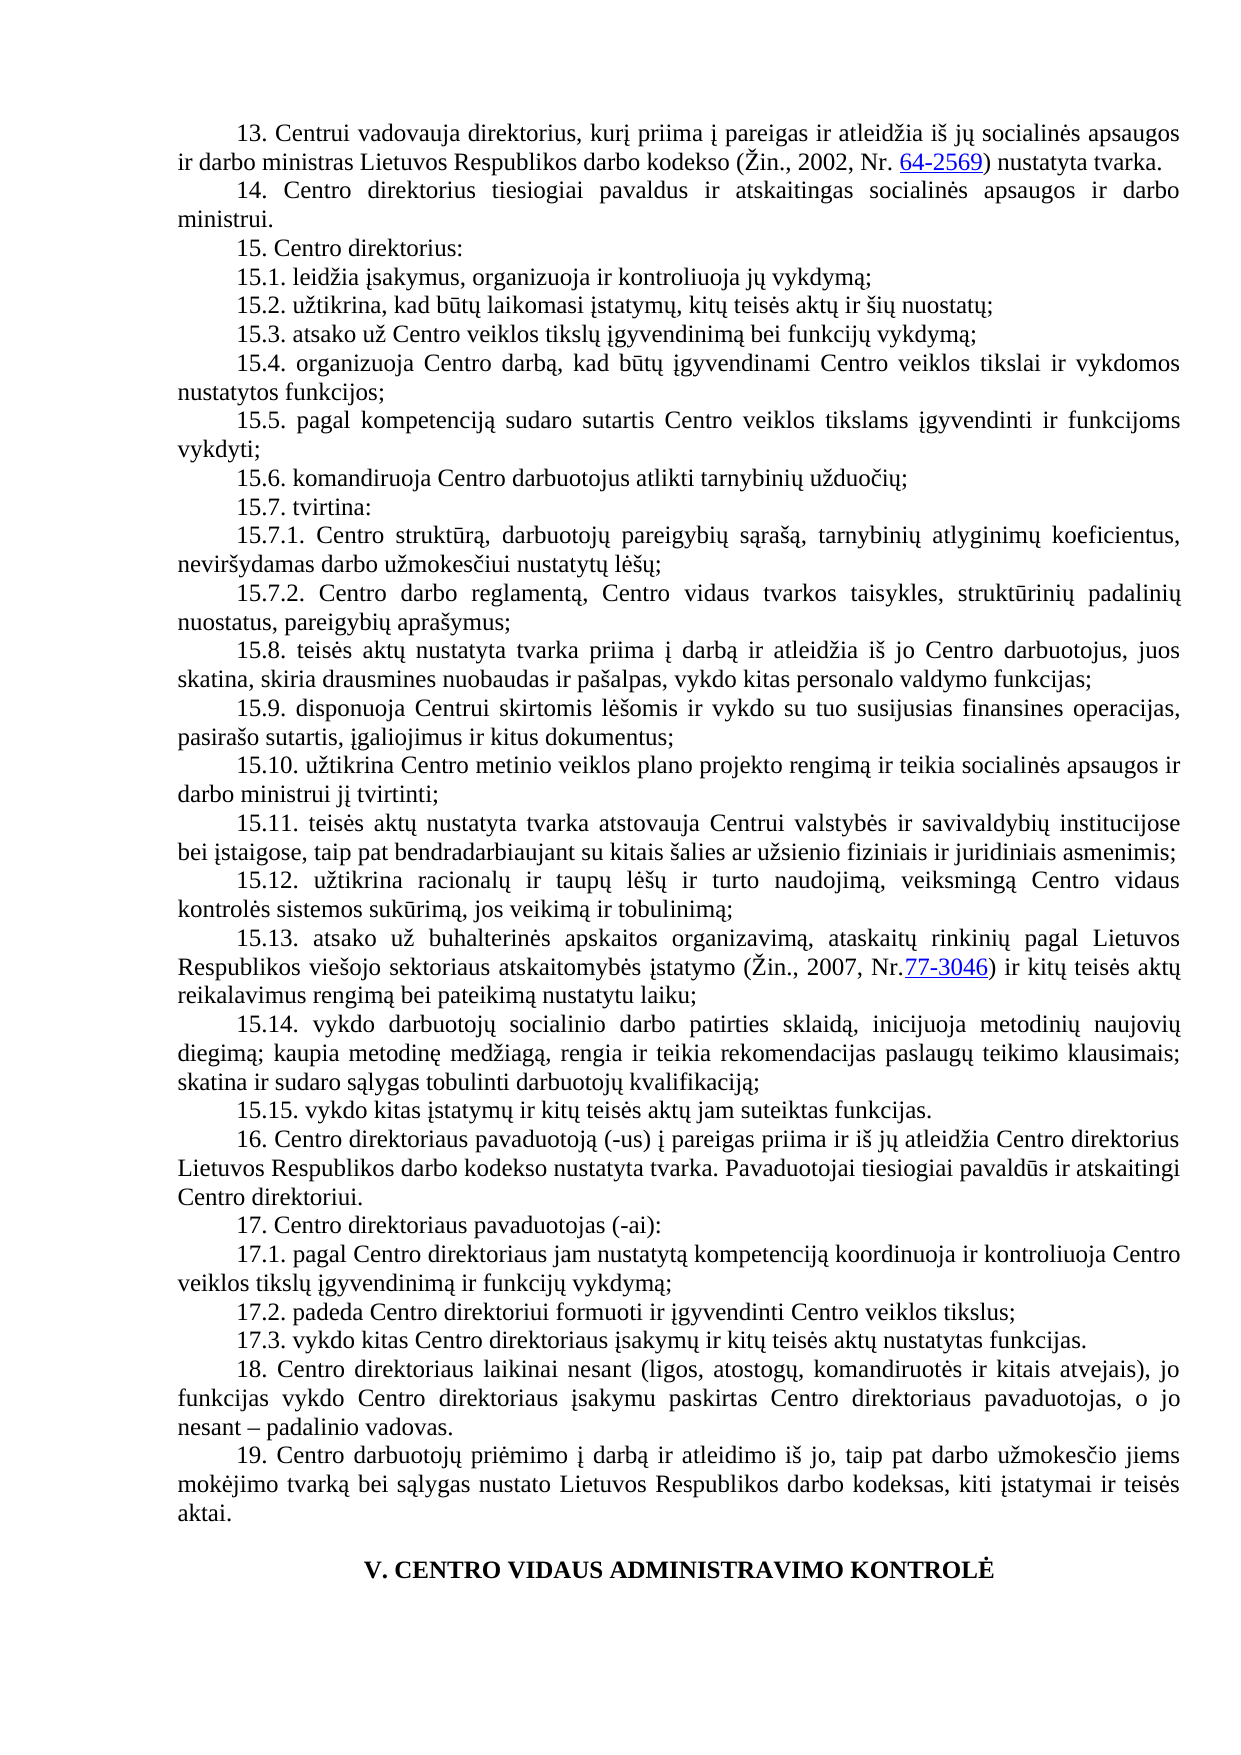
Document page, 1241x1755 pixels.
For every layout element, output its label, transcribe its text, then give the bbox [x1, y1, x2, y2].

text 15.5. pagal kompetenciją sudaro sutartis Centro veiklos tikslams įgyvendinti ir funkcijoms vykdyti; [177, 406, 1181, 463]
text 15.8. teisės aktų nustatyta tvarka priima į darbą ir atleidžia iš jo Centro darbuotojus, juos skatina, skiria drausmines nuobaudas ir pašalpas, vykdo kitas personalo valdymo funkcijas; [177, 636, 1181, 693]
text 15. Centro direktorius: [177, 233, 1181, 262]
text 17.2. padeda Centro direktoriui formuoti ir įgyvendinti Centro veiklos tikslus; [177, 1297, 1181, 1326]
text 15.7. tvirtina: [177, 492, 1181, 521]
text 14. Centro direktorius tiesiogiai pavaldus ir atskaitingas socialinės apsaugos ir darbo ministrui. [177, 176, 1181, 233]
text 15.3. atsako už Centro veiklos tikslų įgyvendinimą bei funkcijų vykdymą; [177, 319, 1181, 348]
text 15.14. vykdo darbuotojų socialinio darbo patirties sklaidą, inicijuoja metodinių naujovių diegimą; kaupia metodinę medžiagą, rengia ir teikia rekomendacijas paslaugų teikimo klausimais; skatina ir sudaro sąlygas tobulinti darbuotojų kvalifikaciją; [177, 1009, 1181, 1096]
text 17.3. vykdo kitas Centro direktoriaus įsakymų ir kitų teisės aktų nustatytas funkcijas. [177, 1326, 1181, 1354]
text 15.7.1. Centro struktūrą, darbuotojų pareigybių sąrašą, tarnybinių atlyginimų koeficientus, neviršydamas darbo užmokesčiui nustatytų lėšų; [177, 521, 1181, 578]
text 17.1. pagal Centro direktoriaus jam nustatytą kompetenciją koordinuoja ir kontroliuoja Centro veiklos tikslų įgyvendinimą ir funkcijų vykdymą; [177, 1239, 1181, 1297]
text 15.1. leidžia įsakymus, organizuoja ir kontroliuoja jų vykdymą; [177, 262, 1181, 291]
text 16. Centro direktoriaus pavaduotoją (-us) į pareigas priima ir iš jų atleidžia Centro direktorius Lietuvos Respublikos darbo kodekso nustatyta tvarka. Pavaduotojai tiesiogiai pavaldūs ir atskaitingi Centro direktoriui. [177, 1124, 1181, 1211]
text V. CENTRO VIDAUS ADMINISTRAVIMO KONTROLĖ [177, 1556, 1181, 1584]
text 15.2. užtikrina, kad būtų laikomasi įstatymų, kitų teisės aktų ir šių nuostatų; [177, 291, 1181, 319]
text 15.7.2. Centro darbo reglamentą, Centro vidaus tvarkos taisykles, struktūrinių padalinių nuostatus, pareigybių aprašymus; [177, 578, 1181, 636]
text 15.12. užtikrina racionalų ir taupų lėšų ir turto naudojimą, veiksmingą Centro vidaus kontrolės sistemos sukūrimą, jos veikimą ir tobulinimą; [177, 866, 1181, 923]
text 15.15. vykdo kitas įstatymų ir kitų teisės aktų jam suteiktas funkcijas. [177, 1096, 1181, 1124]
text 15.6. komandiruoja Centro darbuotojus atlikti tarnybinių užduočių; [177, 463, 1181, 492]
text 15.13. atsako už buhalterinės apskaitos organizavimą, ataskaitų rinkinių pagal Lietuvos Respublikos viešojo sektoriaus atskaitomybės įstatymo (Žin., 2007, Nr.77-3046) ir kitų teisės aktų reikalavimus rengimą bei pateikimą nustatytu laiku; [177, 923, 1181, 1009]
text 19. Centro darbuotojų priėmimo į darbą ir atleidimo iš jo, taip pat darbo užmokesčio jiems mokėjimo tvarką bei sąlygas nustato Lietuvos Respublikos darbo kodeksas, kiti įstatymai ir teisės aktai. [177, 1441, 1181, 1527]
text 15.11. teisės aktų nustatyta tvarka atstovauja Centrui valstybės ir savivaldybių institucijose bei įstaigose, taip pat bendradarbiaujant su kitais šalies ar užsienio fiziniais ir juridiniais asmenimis; [177, 808, 1181, 866]
text 15.9. disponuoja Centrui skirtomis lėšomis ir vykdo su tuo susijusias finansines operacijas, pasirašo sutartis, įgaliojimus ir kitus dokumentus; [177, 693, 1181, 751]
text 13. Centrui vadovauja direktorius, kurį priima į pareigas ir atleidžia iš jų socialinės apsaugos ir darbo ministras Lietuvos Respublikos darbo kodekso (Žin., 2002, Nr. 64-2569) nustatyta tvarka. [177, 118, 1181, 176]
text 15.10. užtikrina Centro metinio veiklos plano projekto rengimą ir teikia socialinės apsaugos ir darbo ministrui jį tvirtinti; [177, 751, 1181, 808]
text 15.4. organizuoja Centro darbą, kad būtų įgyvendinami Centro veiklos tikslai ir vykdomos nustatytos funkcijos; [177, 348, 1181, 406]
text 17. Centro direktoriaus pavaduotojas (-ai): [177, 1211, 1181, 1239]
text 18. Centro direktoriaus laikinai nesant (ligos, atostogų, komandiruotės ir kitais atvejais), jo funkcijas vykdo Centro direktoriaus įsakymu paskirtas Centro direktoriaus pavaduotojas, o jo nesant – padalinio vadovas. [177, 1354, 1181, 1441]
